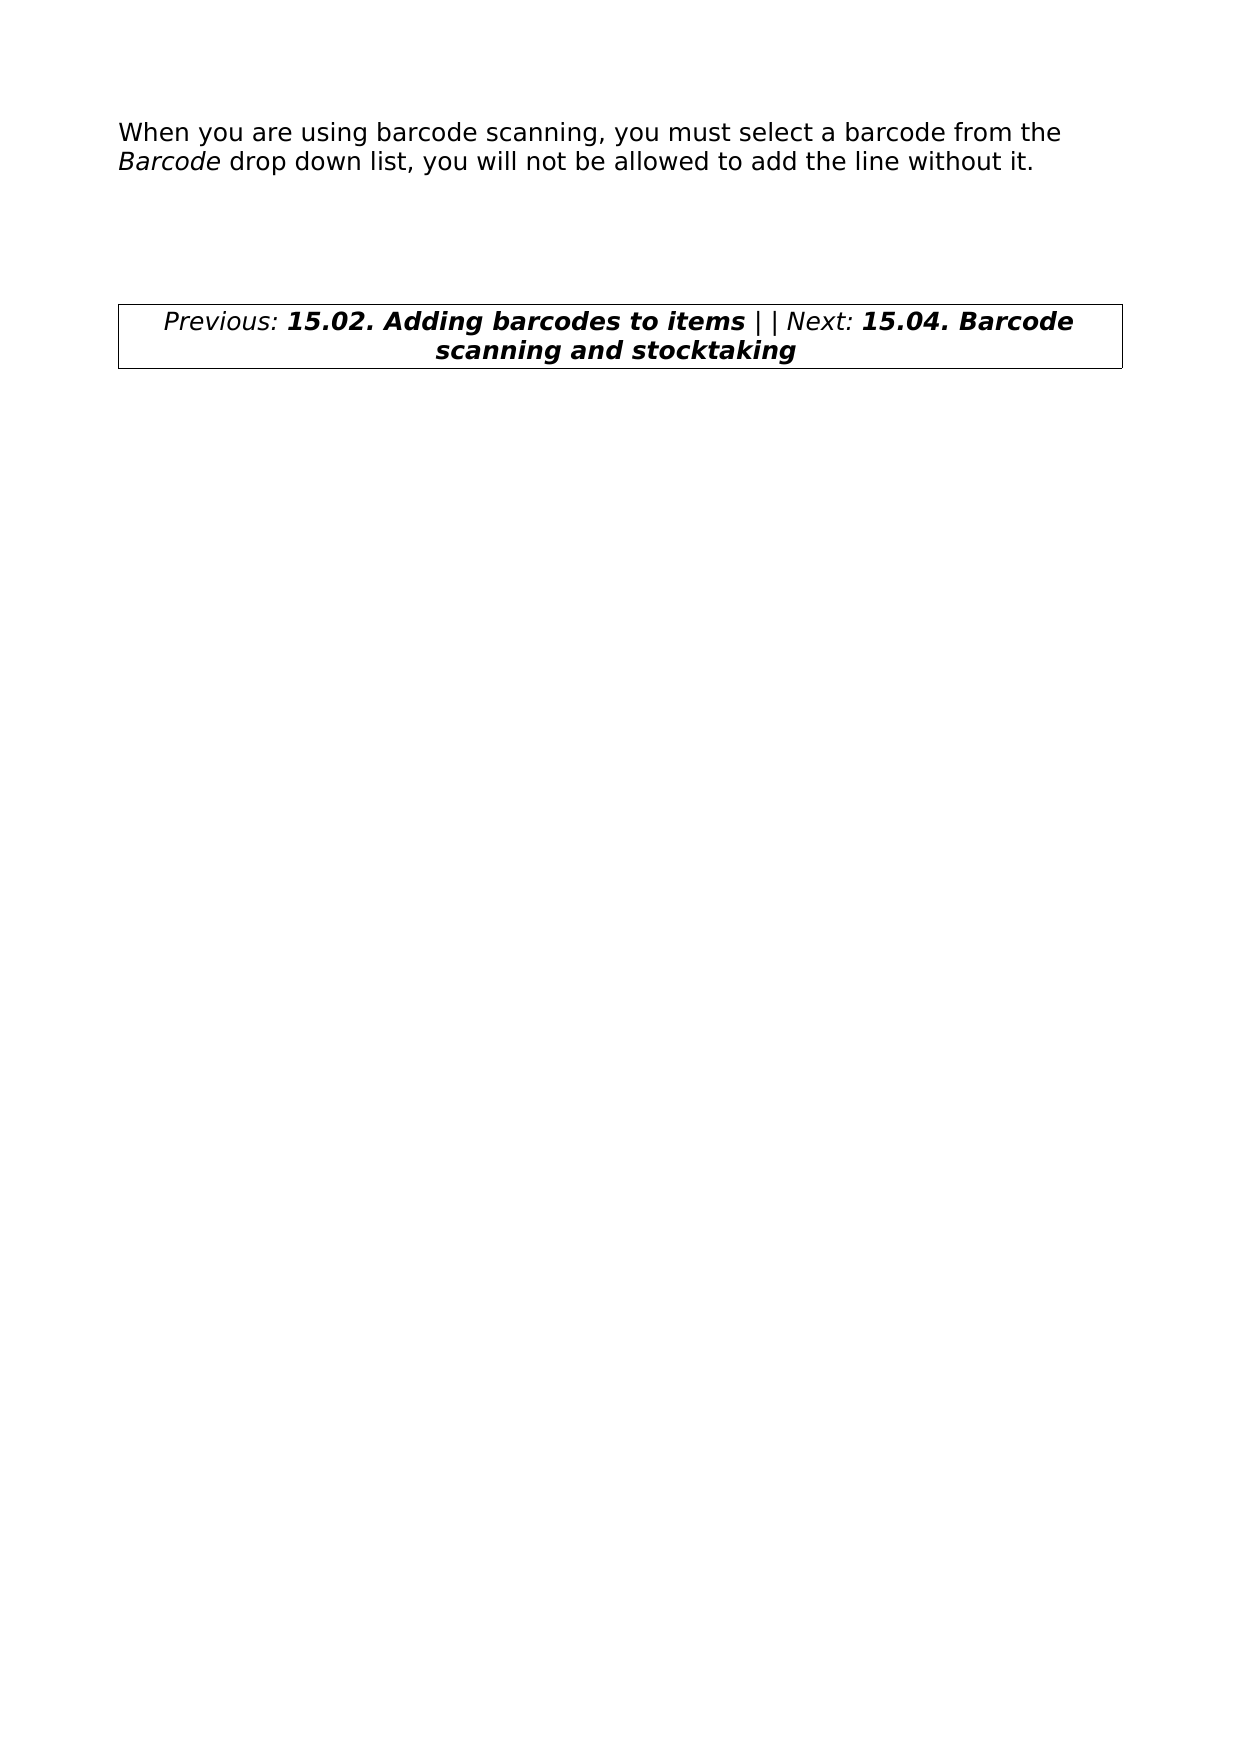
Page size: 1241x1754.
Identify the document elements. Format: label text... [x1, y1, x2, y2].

text When you are using barcode scanning, you must select a barcode from the Barcode drop down list, you will not be allowed to add the line without it. [118, 118, 1122, 176]
table_header Previous: 15.02. Adding barcodes to items | | Next: 15.04. Barcode scanning and stocktaking [119, 305, 1122, 368]
